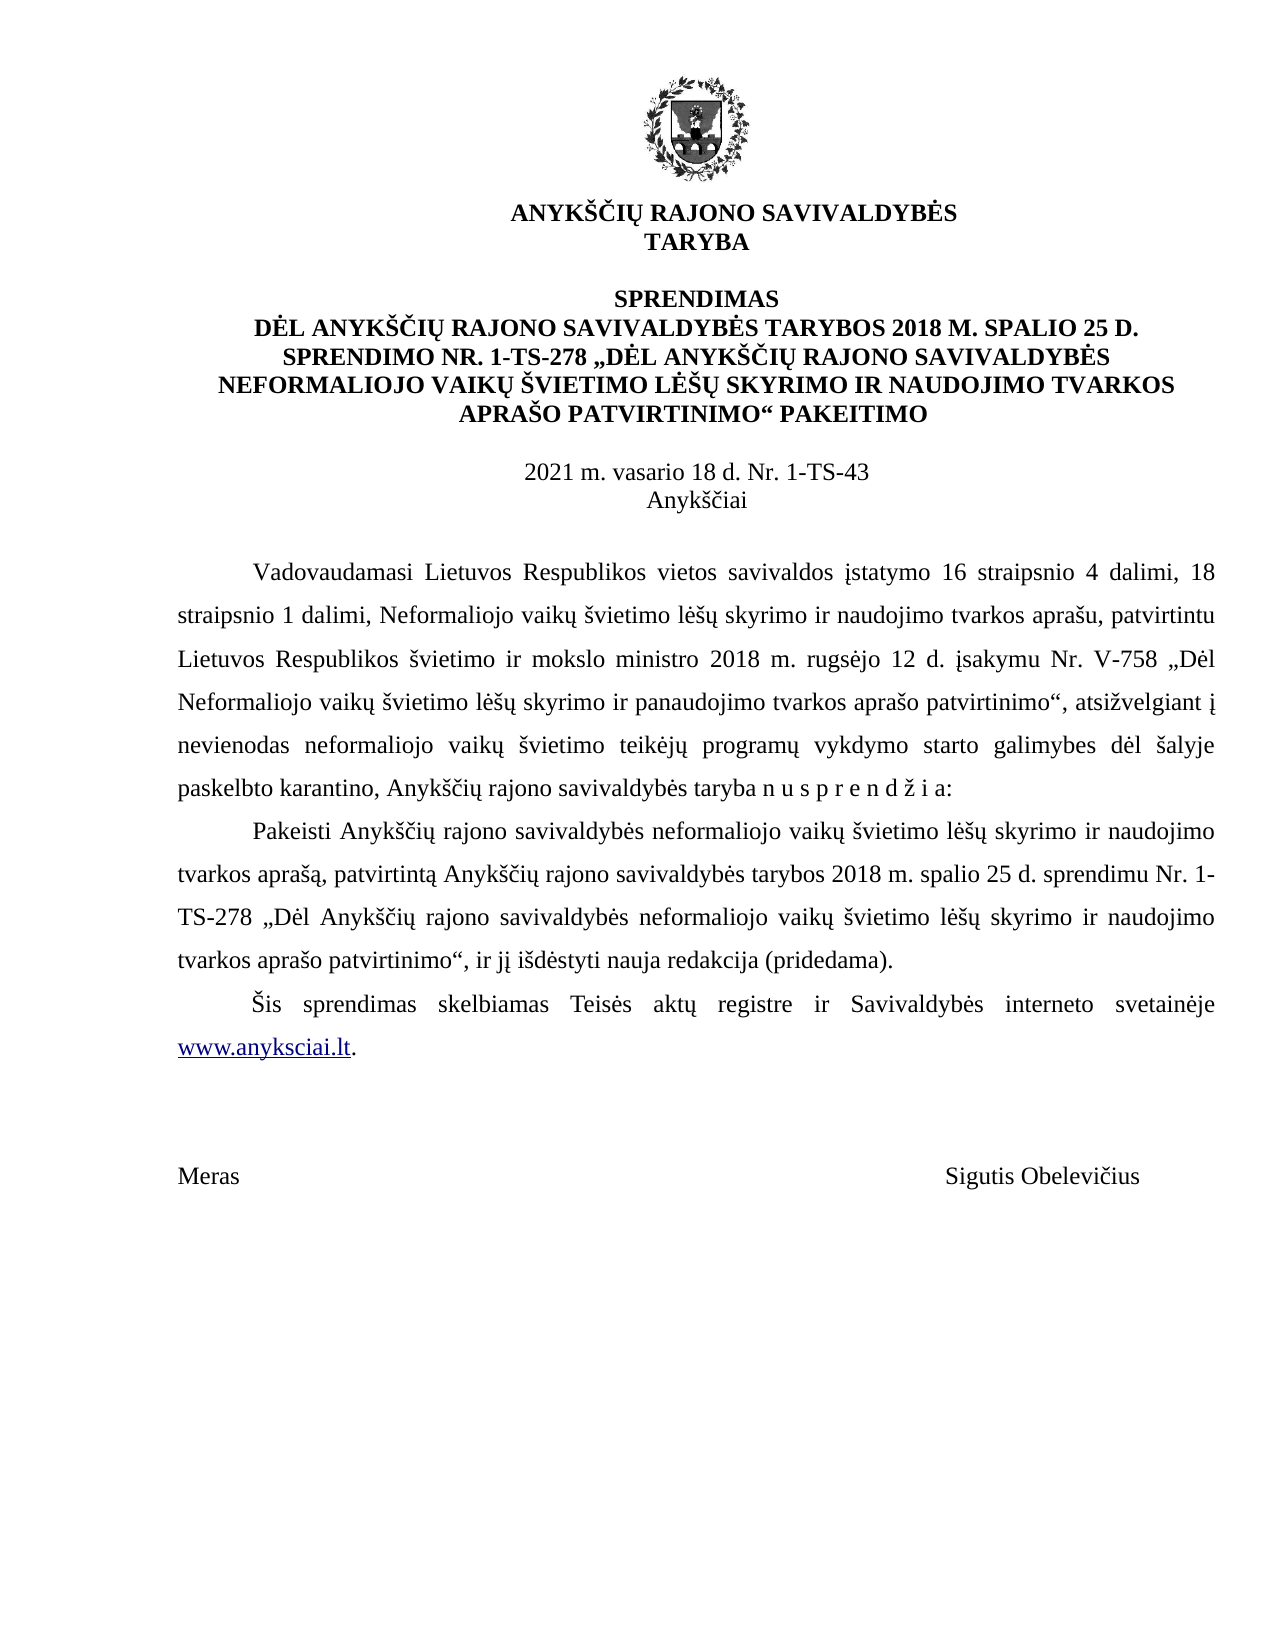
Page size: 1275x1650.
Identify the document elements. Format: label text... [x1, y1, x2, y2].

text SPRENDIMAS [177, 284, 1216, 313]
text Meras Sigutis Obelevičius [177, 1161, 1216, 1190]
text ANYKŠČIŲ RAJONO SAVIVALDYBĖS [177, 198, 1216, 227]
text Šis sprendimas skelbiamas Teisės aktų registre ir Savivaldybės interneto svetainėje www.anyksciai.lt. [177, 989, 1216, 1061]
text Pakeisti Anykščių rajono savivaldybės neformaliojo vaikų švietimo lėšų skyrimo ir naudojimo tvarkos aprašą, patvirtintą Anykščių rajono savivaldybės tarybos 2018 m. spalio 25 d. sprendimu Nr. 1-TS-278 „Dėl Anykščių rajono savivaldybės neformaliojo vaikų švietimo lėšų skyrimo ir naudojimo tvarkos aprašo patvirtinimo“, ir jį išdėstyti nauja redakcija (pridedama). [177, 816, 1216, 974]
text 2021 m. vasario 18 d. Nr. 1-TS-43 [177, 457, 1216, 486]
text DĖL ANYKŠČIŲ RAJONO SAVIVALDYBĖS TARYBOS 2018 M. SPALIO 25 D. SPRENDIMO NR. 1-TS-278 „DĖL ANYKŠČIŲ RAJONO SAVIVALDYBĖS NEFORMALIOJO VAIKŲ ŠVIETIMO LĖŠŲ SKYRIMO IR NAUDOJIMO TVARKOS APRAŠO PATVIRTINIMO“ PAKEITIMO [177, 313, 1216, 428]
text Anykščiai [177, 486, 1216, 514]
text Vadovaudamasi Lietuvos Respublikos vietos savivaldos įstatymo 16 straipsnio 4 dalimi, 18 straipsnio 1 dalimi, Neformaliojo vaikų švietimo lėšų skyrimo ir naudojimo tvarkos aprašu, patvirtintu Lietuvos Respublikos švietimo ir mokslo ministro 2018 m. rugsėjo 12 d. įsakymu Nr. V-758 „Dėl Neformaliojo vaikų švietimo lėšų skyrimo ir panaudojimo tvarkos aprašo patvirtinimo“, atsižvelgiant į nevienodas neformaliojo vaikų švietimo teikėjų programų vykdymo starto galimybes dėl šalyje paskelbto karantino, Anykščių rajono savivaldybės taryba n u s p r e n d ž i a: [177, 557, 1216, 802]
text TARYBA [177, 227, 1216, 256]
